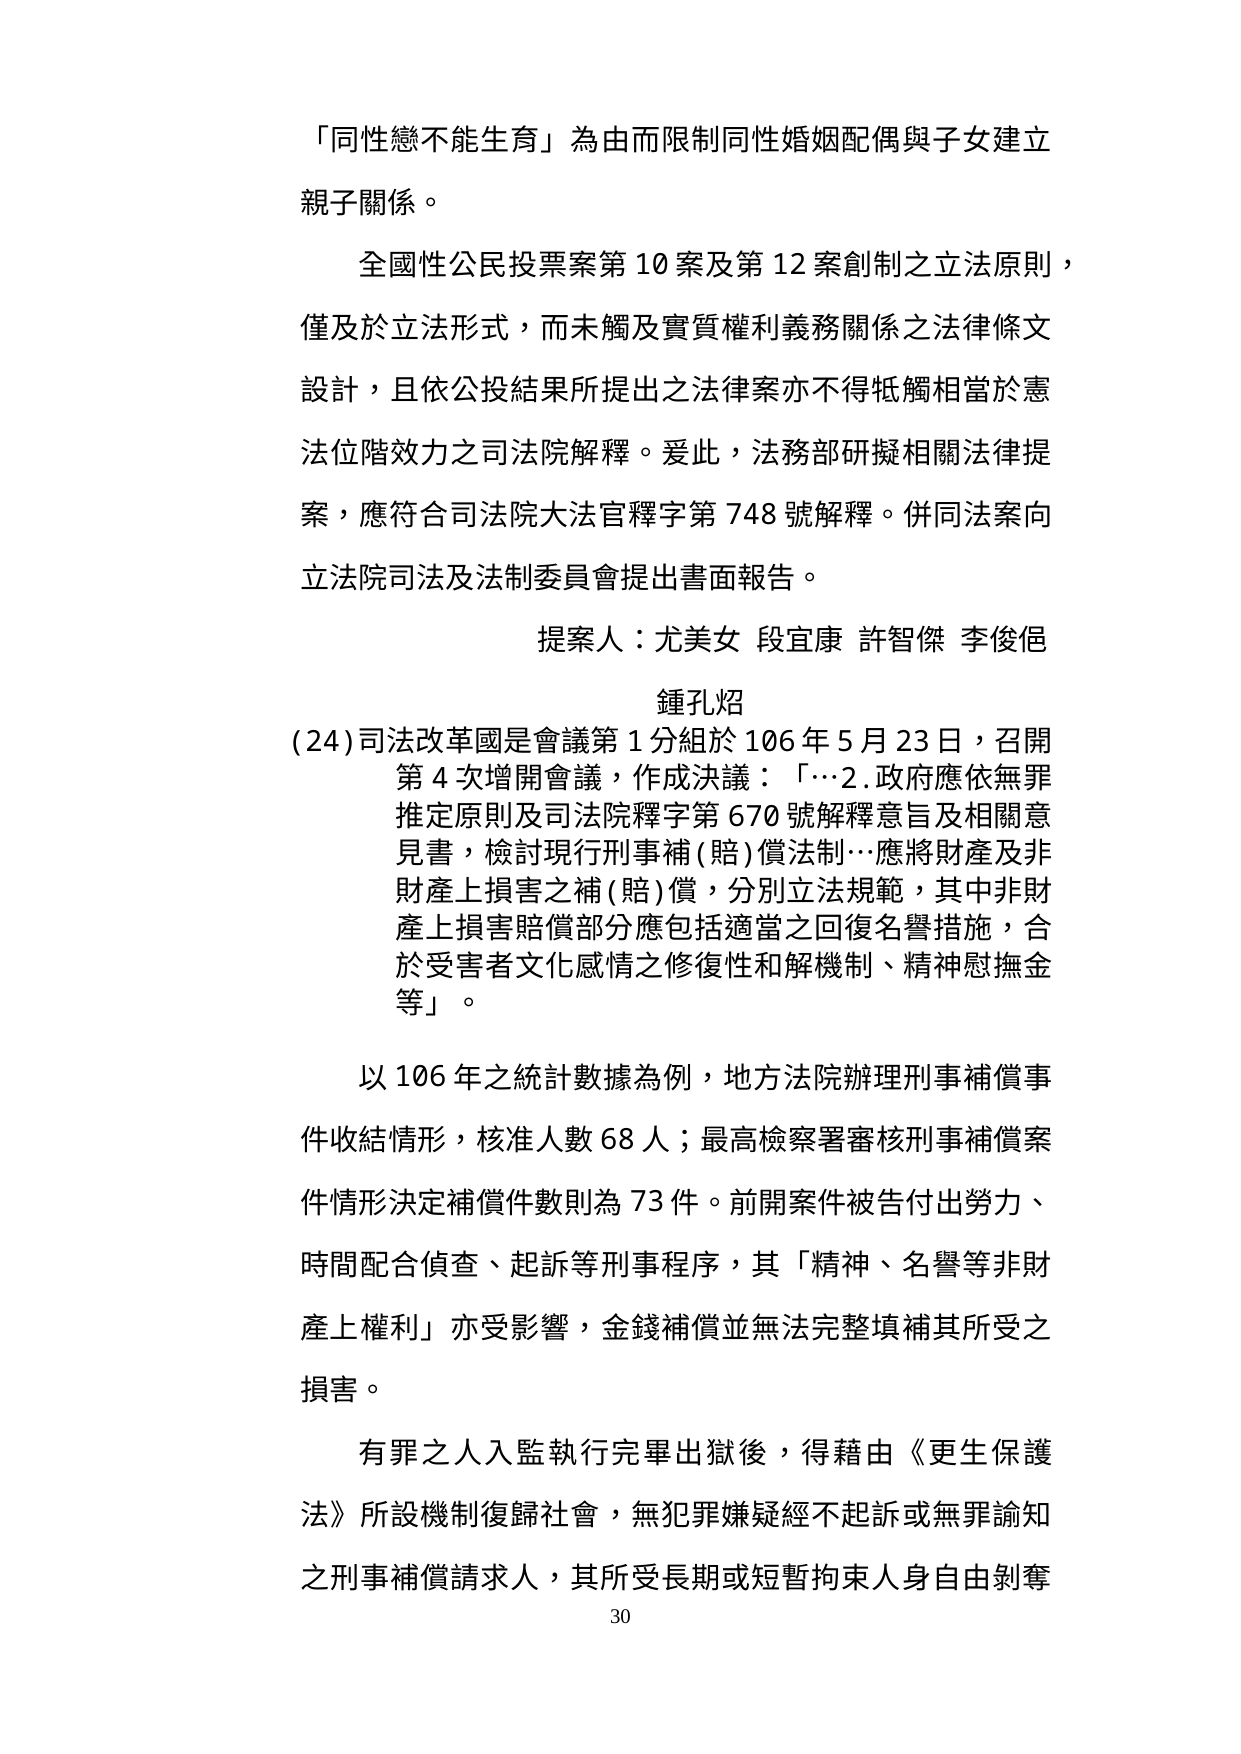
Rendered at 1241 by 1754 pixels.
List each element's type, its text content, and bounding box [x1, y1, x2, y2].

text 此外，該號理由書也指出「相同性別二人間不能自然生育子女之事實，與不同性別二人間客觀上不能生育或主觀上不為生育之結果相同」（理由書第16段）；換言之，從憲法保障觀點來看，同性伴侶就不能生育而言，與主觀上不想生育和客觀上（醫學上/生理上）無法生育的異性伴侶並無差異。甚且隨科技進步，同性婚姻配偶之不能生育係指「不能透過性交而生育」，並不表示不能透過人工生殖而生育，就此而言，實與異性婚姻配偶使用生殖技術透過捐精或捐卵生育子女之結果相同。是以，依循司法院大法官釋字748號解釋之內容，同性婚姻家庭親子關係之立法設計，顯然必須揚棄「同性戀不能生育」之本質差異論。取得婚姻配偶關係之同性伴侶與異性伴侶間，不能純粹以「同性戀不能生育」為由而限制同性婚姻配偶與子女建立親子關係。 [300, 96, 1053, 221]
list 司法改革國是會議第1分組於106年5月23日，召開第4次增開會議，作成決議：「…2.政府應依無罪推定原則及司法院釋字第670號解釋意旨及相關意見書，檢討現行刑事補(賠)償法制…應將財產及非財產上損害之補(賠)償，分別立法規範，其中非財產上損害賠償部分應包括適當之回復名譽措施，合於受害者文化感情之修復性和解機制、精神慰撫金等」。 [287, 721, 1053, 1021]
text 全國性公民投票案第10案及第12案創制之立法原則，僅及於立法形式，而未觸及實質權利義務關係之法律條文設計，且依公投結果所提出之法律案亦不得牴觸相當於憲法位階效力之司法院解釋。爰此，法務部研擬相關法律提案，應符合司法院大法官釋字第748號解釋。併同法案向立法院司法及法制委員會提出書面報告。 [300, 221, 1053, 596]
text 以106年之統計數據為例，地方法院辦理刑事補償事件收結情形，核准人數68人；最高檢察署審核刑事補償案件情形決定補償件數則為73件。前開案件被告付出勞力、時間配合偵查、起訴等刑事程序，其「精神、名譽等非財產上權利」亦受影響，金錢補償並無法完整填補其所受之損害。 [300, 1034, 1053, 1409]
text 鍾孔炤 [657, 659, 1053, 721]
text 有罪之人入監執行完畢出獄後，得藉由《更生保護法》所設機制復歸社會，無犯罪嫌疑經不起訴或無罪諭知之刑事補償請求人，其所受長期或短暫拘束人身自由剝奪，國家更應建立社會復歸機制，使其適於社會，此非屬紛爭解決領域，宜由行政權予以照護。爰要求法務部通盤檢討曾受人身自由拘束者之社會復歸機制，並於6個月內向立法院司法及法制委員會提出報告。 [300, 1409, 1053, 1596]
text 提案人：尤美女 段宜康 許智傑 李俊俋 [537, 596, 1053, 659]
